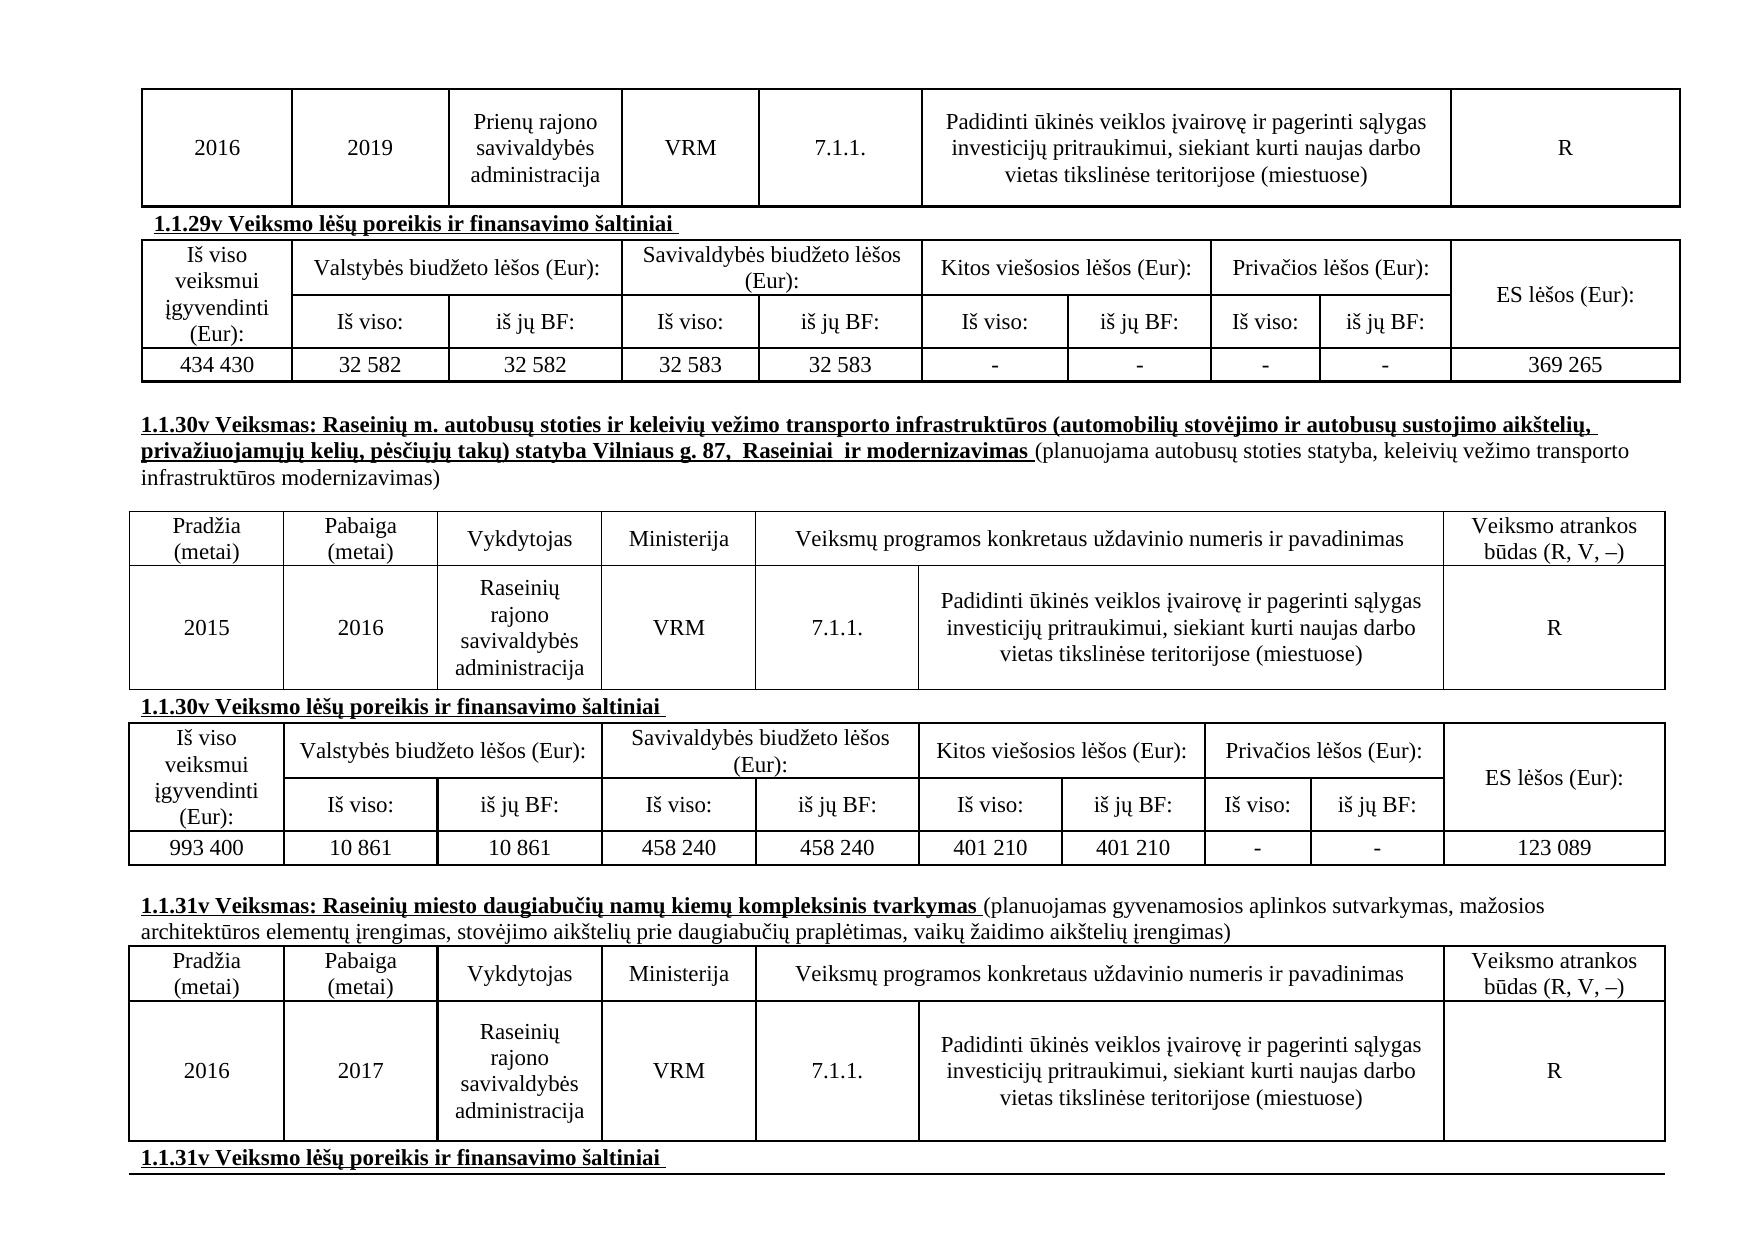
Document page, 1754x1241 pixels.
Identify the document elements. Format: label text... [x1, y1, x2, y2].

table_cell Kitos viešosios lėšos (Eur): [920, 724, 1204, 777]
table_cell [128, 205, 142, 239]
table_cell Veiksmo atrankos būdas (R, V, –) [1444, 512, 1664, 565]
table_cell Padidinti ūkinės veiklos įvairovę ir pagerinti sąlygas investicijų pritraukimui, siekiant kurti naujas darbo vietas tikslinėse teritorijose (miestuose) [919, 566, 1443, 688]
table_cell Privačios lėšos (Eur): [1206, 724, 1443, 777]
table_cell Veiksmo atrankos būdas (R, V, –) [1445, 947, 1664, 999]
table_cell 7.1.1. [760, 90, 921, 205]
table_cell Iš viso: [293, 296, 448, 347]
table_cell Pabaiga (metai) [284, 512, 437, 565]
table_cell Pradžia (metai) [130, 947, 283, 999]
table_cell Prienų rajono savivaldybės administracija [450, 90, 621, 205]
table_cell Iš viso: [623, 296, 758, 347]
table_cell 401 210 [920, 832, 1061, 863]
table_cell 458 240 [603, 832, 755, 863]
table_cell iš jų BF: [439, 779, 601, 830]
table_cell Vykdytojas [438, 512, 601, 565]
table_cell 32 582 [450, 349, 621, 380]
table_cell iš jų BF: [757, 779, 918, 830]
table_cell iš jų BF: [450, 296, 621, 347]
table_cell Kitos viešosios lėšos (Eur): [923, 241, 1210, 294]
table_cell R [1444, 566, 1664, 688]
table_cell 7.1.1. [756, 566, 918, 688]
table_cell Savivaldybės biudžeto lėšos (Eur): [603, 724, 918, 777]
table_cell ES lėšos (Eur): [1452, 241, 1679, 347]
table_cell [128, 294, 141, 347]
table_cell 10 861 [439, 832, 601, 863]
table_cell R [1445, 1002, 1664, 1139]
table_cell Iš viso: [1212, 296, 1319, 347]
table_cell iš jų BF: [760, 296, 921, 347]
table_cell VRM [623, 90, 758, 205]
table_cell VRM [603, 1002, 755, 1139]
table_cell 993 400 [130, 832, 283, 863]
table_cell ES lėšos (Eur): [1445, 724, 1664, 830]
table_cell Savivaldybės biudžeto lėšos (Eur): [623, 241, 921, 294]
table_cell Iš viso: [285, 779, 436, 830]
table_cell - [1312, 832, 1443, 863]
table_cell 434 430 [143, 349, 291, 380]
table_cell 32 582 [293, 349, 448, 380]
table_cell - [1212, 349, 1319, 380]
table_cell - [1321, 349, 1450, 380]
table_cell Privačios lėšos (Eur): [1212, 241, 1450, 294]
table_cell 2016 [130, 1002, 283, 1139]
table_cell Padidinti ūkinės veiklos įvairovę ir pagerinti sąlygas investicijų pritraukimui, siekiant kurti naujas darbo vietas tikslinėse teritorijose (miestuose) [920, 1002, 1443, 1139]
table_cell 1.1.31v Veiksmas: Raseinių miesto daugiabučių namų kiemų kompleksinis tvarkymas (planuojamas gyvenamosios aplinkos sutvarkymas, mažosios architektūros elementų įrengimas, stovėjimo aikštelių prie daugiabučių praplėtimas, vaikų žaidimo aikštelių įrengimas) [129, 866, 1665, 945]
table_cell Valstybės biudžeto lėšos (Eur): [285, 724, 601, 777]
table_cell Padidinti ūkinės veiklos įvairovę ir pagerinti sąlygas investicijų pritraukimui, siekiant kurti naujas darbo vietas tikslinėse teritorijose (miestuose) [923, 90, 1450, 205]
table_cell [128, 347, 141, 380]
table_cell Pradžia (metai) [130, 512, 283, 565]
table_cell 2016 [284, 566, 437, 688]
table_cell Ministerija [603, 947, 755, 999]
table_cell [128, 88, 141, 205]
table_cell Ministerija [602, 512, 755, 565]
table_cell iš jų BF: [1312, 779, 1443, 830]
table_cell Valstybės biudžeto lėšos (Eur): [293, 241, 621, 294]
table_cell 2017 [285, 1002, 436, 1139]
table_cell Iš viso: [603, 779, 755, 830]
table_cell Veiksmų programos konkretaus uždavinio numeris ir pavadinimas [757, 947, 1443, 999]
table_cell Iš viso: [1206, 779, 1310, 830]
table_cell Raseinių rajono savivaldybės administracija [438, 566, 601, 688]
table_cell 7.1.1. [757, 1002, 918, 1139]
table_cell 369 265 [1452, 349, 1679, 380]
table_cell R [1452, 90, 1679, 205]
table_cell Pabaiga (metai) [285, 947, 436, 999]
table_cell iš jų BF: [1063, 779, 1204, 830]
table_cell - [1206, 832, 1310, 863]
table_header 1.1.30v Veiksmas: Raseinių m. autobusų stoties ir keleivių vežimo transporto infrastruktūros (automobilių stovėjimo ir autobusų sustojimo aikštelių, privažiuojamųjų kelių, pėsčiųjų takų) statyba Vilniaus g. 87, Raseiniai ir modernizavimas (planuojama autobusų stoties statyba, keleivių vežimo transporto infrastruktūros modernizavimas) [129, 411, 1665, 511]
table_cell Iš viso: [923, 296, 1067, 347]
table_cell - [1069, 349, 1210, 380]
table_cell - [923, 349, 1067, 380]
table_cell 458 240 [757, 832, 918, 863]
table_cell 2016 [143, 90, 291, 205]
table_cell 123 089 [1445, 832, 1664, 863]
table_cell 1.1.29v Veiksmo lėšų poreikis ir finansavimo šaltiniai [142, 208, 1680, 239]
table_cell 10 861 [285, 832, 436, 863]
table_cell 2015 [130, 566, 283, 688]
table_cell 401 210 [1063, 832, 1204, 863]
table_cell Vykdytojas [439, 947, 601, 999]
table_cell iš jų BF: [1321, 296, 1450, 347]
table_cell Iš viso: [920, 779, 1061, 830]
table_cell 1.1.31v Veiksmo lėšų poreikis ir finansavimo šaltiniai [129, 1142, 1665, 1173]
table_cell 2019 [293, 90, 448, 205]
table_cell 1.1.30v Veiksmo lėšų poreikis ir finansavimo šaltiniai [129, 690, 1665, 722]
table_cell 32 583 [760, 349, 921, 380]
table_cell iš jų BF: [1069, 296, 1210, 347]
table_cell Iš viso veiksmui įgyvendinti (Eur): [130, 724, 283, 830]
table_cell 32 583 [623, 349, 758, 380]
table_cell Iš viso veiksmui įgyvendinti (Eur): [143, 241, 291, 347]
table_cell Raseinių rajono savivaldybės administracija [439, 1002, 601, 1139]
table_cell Veiksmų programos konkretaus uždavinio numeris ir pavadinimas [756, 512, 1443, 565]
table_cell [128, 239, 141, 294]
table_cell VRM [602, 566, 755, 688]
